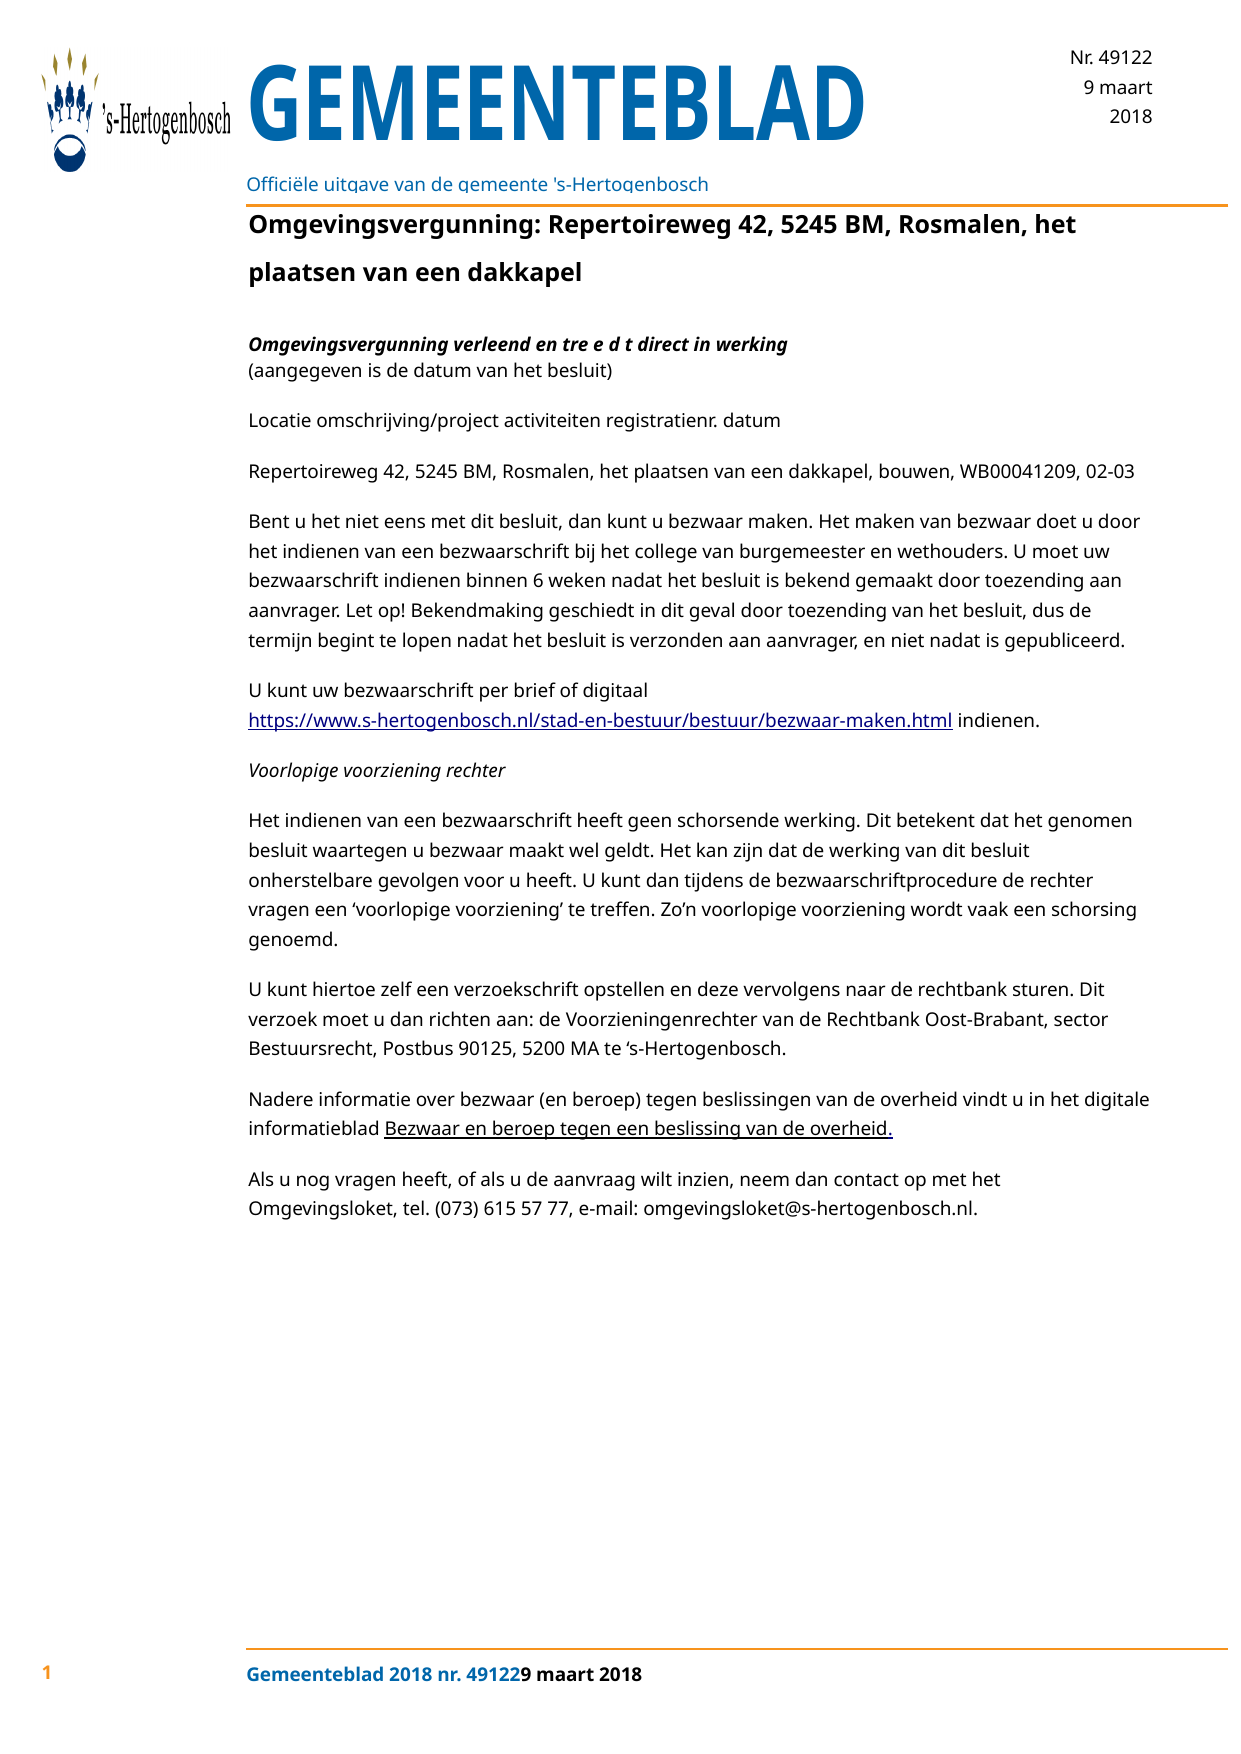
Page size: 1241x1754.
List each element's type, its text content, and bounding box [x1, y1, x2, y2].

text U kunt uw bezwaarschrift per brief of digitaal https://www.s-hertogenbosch.nl/stad-en-bestuur/bestuur/bezwaar-maken.html indienen. [248, 677, 1152, 732]
text (aangegeven is de datum van het besluit) [248, 357, 1152, 383]
text U kunt hiertoe zelf een verzoekschrift opstellen en deze vervolgens naar de rechtbank sturen. Dit verzoek moet u dan richten aan: de Voorzieningenrechter van de Rechtbank Oost-Brabant, sector Bestuursrecht, Postbus 90125, 5200 MA te ‘s-Hertogenbosch. [248, 976, 1152, 1061]
text Repertoireweg 42, 5245 BM, Rosmalen, het plaatsen van een dakkapel, bouwen, WB00041209, 02-03 [248, 458, 1152, 484]
text Bent u het niet eens met dit besluit, dan kunt u bezwaar maken. Het maken van bezwaar doet u door het indienen van een bezwaarschrift bij het college van burgemeester en wethouders. U moet uw bezwaarschrift indienen binnen 6 weken nadat het besluit is bekend gemaakt door toezending aan aanvrager. Let op! Bekendmaking geschiedt in dit geval door toezending van het besluit, dus de termijn begint te lopen nadat het besluit is verzonden aan aanvrager, en niet nadat is gepubliceerd. [248, 508, 1152, 652]
text Voorlopige voorziening rechter [248, 757, 1152, 783]
text Omgevingsvergunning verleend en tre e d t direct in werking [248, 331, 1152, 357]
text Locatie omschrijving/project activiteiten registratienr. datum [248, 408, 1152, 433]
text Omgevingsvergunning: Repertoireweg 42, 5245 BM, Rosmalen, het plaatsen van een dakkapel [248, 207, 1152, 288]
text Het indienen van een bezwaarschrift heeft geen schorsende werking. Dit betekent dat het genomen besluit waartegen u bezwaar maakt wel geldt. Het kan zijn dat de werking van dit besluit onherstelbare gevolgen voor u heeft. U kunt dan tijdens de bezwaarschriftprocedure de rechter vragen een ‘voorlopige voorziening’ te treffen. Zo’n voorlopige voorziening wordt vaak een schorsing genoemd. [248, 808, 1152, 952]
picture [41, 47, 231, 172]
text Als u nog vragen heeft, of als u de aanvraag wilt inzien, neem dan contact op met het Omgevingsloket, tel. (073) 615 57 77, e-mail: omgevingsloket@s-hertogenbosch.nl. [248, 1166, 1152, 1221]
text Nadere informatie over bezwaar (en beroep) tegen beslissingen van de overheid vindt u in het digitale informatieblad Bezwaar en beroep tegen een beslissing van de overheid. [248, 1086, 1152, 1141]
